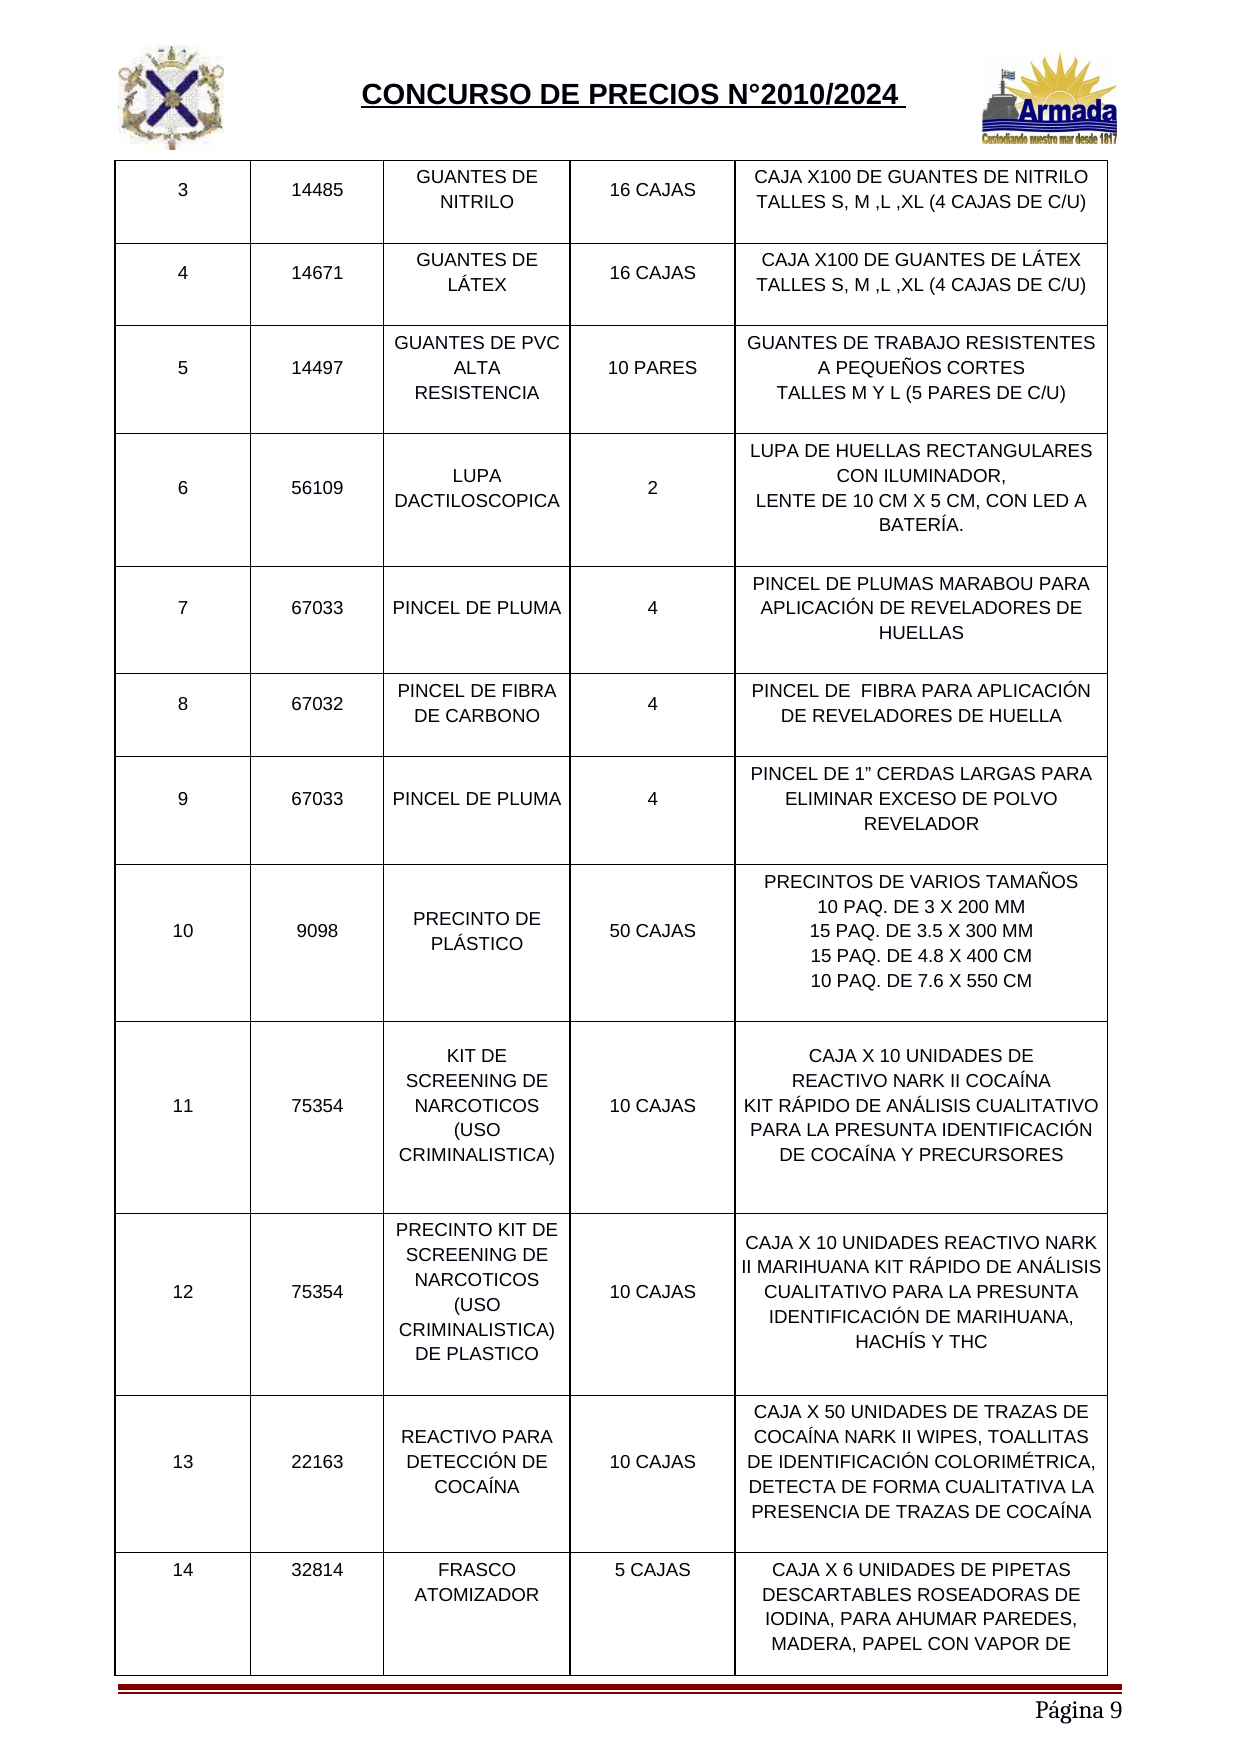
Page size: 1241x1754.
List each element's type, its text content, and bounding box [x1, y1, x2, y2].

table_cell CAJA X100 DE GUANTES DE NITRILO TALLES S, M ,L ,XL (4 CAJAS DE C/U) [736, 161, 1107, 242]
table_cell 12 [116, 1214, 250, 1394]
table_cell 22163 [251, 1396, 383, 1552]
table_cell 14 [116, 1553, 250, 1675]
table_cell 75354 [251, 1214, 383, 1394]
table_cell 7 [116, 567, 250, 673]
table_cell LUPA DACTILOSCOPICA [384, 434, 569, 566]
table_cell 6 [116, 434, 250, 566]
table_cell PRECINTO KIT DE SCREENING DE NARCOTICOS (USO CRIMINALISTICA) DE PLASTICO [384, 1214, 569, 1394]
table_cell CAJA X 50 UNIDADES DE TRAZAS DE COCAÍNA NARK II WIPES, TOALLITAS DE IDENTIFICACIÓN COLORIMÉTRICA, DETECTA DE FORMA CUALITATIVA LA PRESENCIA DE TRAZAS DE COCAÍNA [736, 1396, 1107, 1552]
table_cell 14497 [251, 326, 383, 433]
table_cell CAJA X 10 UNIDADES REACTIVO NARK II MARIHUANA KIT RÁPIDO DE ANÁLISIS CUALITATIVO PARA LA PRESUNTA IDENTIFICACIÓN DE MARIHUANA, HACHÍS Y THC [736, 1214, 1107, 1394]
table_cell 67033 [251, 567, 383, 673]
table_cell PRECINTOS DE VARIOS TAMAÑOS 10 PAQ. DE 3 X 200 MM 15 PAQ. DE 3.5 X 300 MM 15 PAQ. DE 4.8 X 400 CM 10 PAQ. DE 7.6 X 550 CM [736, 865, 1107, 1021]
table_cell 14485 [251, 161, 383, 242]
table_cell CAJA X 10 UNIDADES DE REACTIVO NARK II COCAÍNA KIT RÁPIDO DE ANÁLISIS CUALITATIVO PARA LA PRESUNTA IDENTIFICACIÓN DE COCAÍNA Y PRECURSORES [736, 1022, 1107, 1212]
table_cell PINCEL DE 1” CERDAS LARGAS PARA ELIMINAR EXCESO DE POLVO REVELADOR [736, 757, 1107, 864]
table_cell GUANTES DE TRABAJO RESISTENTES A PEQUEÑOS CORTES TALLES M Y L (5 PARES DE C/U) [736, 326, 1107, 433]
table_cell 8 [116, 674, 250, 756]
table_cell PRECINTO DE PLÁSTICO [384, 865, 569, 1021]
table_cell GUANTES DE LÁTEX [384, 244, 569, 325]
table_cell CAJA X 6 UNIDADES DE PIPETAS DESCARTABLES ROSEADORAS DE IODINA, PARA AHUMAR PAREDES, MADERA, PAPEL CON VAPOR DE [736, 1553, 1107, 1675]
table_cell 10 CAJAS [571, 1022, 734, 1212]
table_cell 16 CAJAS [571, 161, 734, 242]
table_cell FRASCO ATOMIZADOR [384, 1553, 569, 1675]
table_cell 13 [116, 1396, 250, 1552]
table_cell 11 [116, 1022, 250, 1212]
table_cell PINCEL DE PLUMA [384, 567, 569, 673]
table_cell 4 [571, 567, 734, 673]
table_cell 9 [116, 757, 250, 864]
table_cell 2 [571, 434, 734, 566]
table_cell PINCEL DE FIBRA DE CARBONO [384, 674, 569, 756]
table_cell 4 [571, 674, 734, 756]
table_cell KIT DE SCREENING DE NARCOTICOS (USO CRIMINALISTICA) [384, 1022, 569, 1212]
table_cell 32814 [251, 1553, 383, 1675]
table_cell 5 CAJAS [571, 1553, 734, 1675]
table_cell 4 [116, 244, 250, 325]
table_cell 67032 [251, 674, 383, 756]
table_cell PINCEL DE FIBRA PARA APLICACIÓN DE REVELADORES DE HUELLA [736, 674, 1107, 756]
table_cell PINCEL DE PLUMAS MARABOU PARA APLICACIÓN DE REVELADORES DE HUELLAS [736, 567, 1107, 673]
picture [118, 45, 224, 150]
table_cell 67033 [251, 757, 383, 864]
table_cell 14671 [251, 244, 383, 325]
picture [982, 51, 1117, 144]
table_cell 10 PARES [571, 326, 734, 433]
table_cell LUPA DE HUELLAS RECTANGULARES CON ILUMINADOR, LENTE DE 10 CM X 5 CM, CON LED A BATERÍA. [736, 434, 1107, 566]
table_cell 4 [571, 757, 734, 864]
table_cell 10 [116, 865, 250, 1021]
table_cell GUANTES DE PVC ALTA RESISTENCIA [384, 326, 569, 433]
table_cell GUANTES DE NITRILO [384, 161, 569, 242]
table_cell 75354 [251, 1022, 383, 1212]
table_cell CAJA X100 DE GUANTES DE LÁTEX TALLES S, M ,L ,XL (4 CAJAS DE C/U) [736, 244, 1107, 325]
table_cell 56109 [251, 434, 383, 566]
table_cell 10 CAJAS [571, 1214, 734, 1394]
table_cell 16 CAJAS [571, 244, 734, 325]
table_cell 10 CAJAS [571, 1396, 734, 1552]
table_cell 9098 [251, 865, 383, 1021]
table_cell PINCEL DE PLUMA [384, 757, 569, 864]
table_cell REACTIVO PARA DETECCIÓN DE COCAÍNA [384, 1396, 569, 1552]
table_cell 50 CAJAS [571, 865, 734, 1021]
table_cell 3 [116, 161, 250, 242]
table_cell 5 [116, 326, 250, 433]
